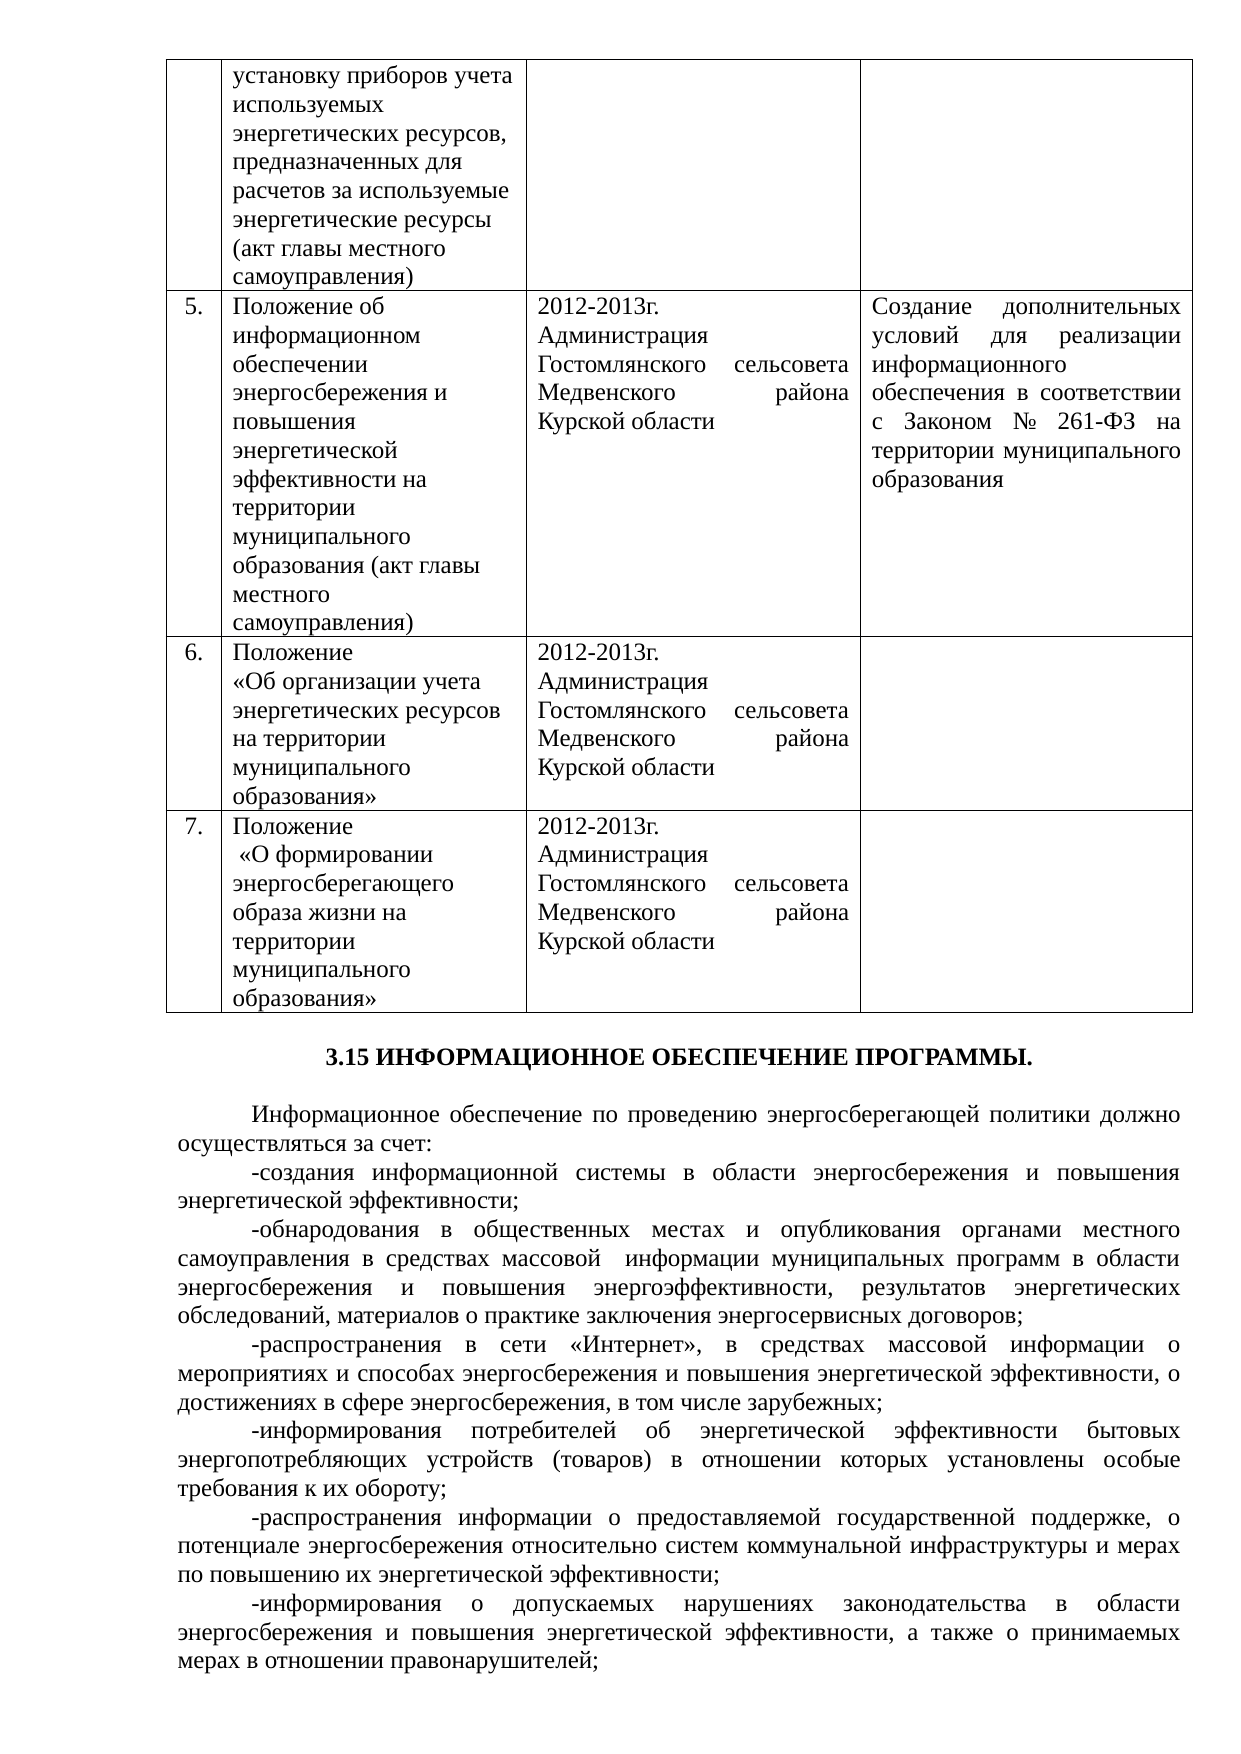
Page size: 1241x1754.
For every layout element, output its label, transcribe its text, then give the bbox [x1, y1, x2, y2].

text -распространения информации о предоставляемой государственной поддержке, о потенциале энергосбережения относительно систем коммунальной инфраструктуры и мерах по повышению их энергетической эффективности; [177, 1502, 1181, 1588]
table_cell 2012-2013г. Администрация Гостомлянского сельсовета Медвенского района Курской области [527, 637, 860, 810]
table_cell 2012-2013г. Администрация Гостомлянского сельсовета Медвенского района Курской области [527, 291, 860, 636]
table_cell [861, 637, 1192, 810]
table_cell Положение «Об организации учета энергетических ресурсов на территории муниципального образования» [222, 637, 526, 810]
table_cell 2012-2013г. Администрация Гостомлянского сельсовета Медвенского района Курской области [527, 811, 860, 1012]
text 3.15 ИНФОРМАЦИОННОЕ ОБЕСПЕЧЕНИЕ ПРОГРАММЫ. [177, 1042, 1181, 1071]
text Информационное обеспечение по проведению энергосберегающей политики должно осуществляться за счет: [177, 1099, 1181, 1157]
table_cell 5. [167, 291, 221, 636]
table_cell 6. [167, 637, 221, 810]
table_cell Положение об информационном обеспечении энергосбережения и повышения энергетической эффективности на территории муниципального образования (акт главы местного самоуправления) [222, 291, 526, 636]
text -обнародования в общественных местах и опубликования органами местного самоуправления в средствах массовой информации муниципальных программ в области энергосбережения и повышения энергоэффективности, результатов энергетических обследований, материалов о практике заключения энергосервисных договоров; [177, 1214, 1181, 1329]
table_cell Положение «О формировании энергосберегающего образа жизни на территории муниципального образования» [222, 811, 526, 1012]
table_cell Создание дополнительных условий для реализации информационного обеспечения в соответствии с Законом № 261-ФЗ на территории муниципального образования [861, 291, 1192, 636]
text -информирования потребителей об энергетической эффективности бытовых энергопотребляющих устройств (товаров) в отношении которых установлены особые требования к их обороту; [177, 1416, 1181, 1502]
text -распространения в сети «Интернет», в средствах массовой информации о мероприятиях и способах энергосбережения и повышения энергетической эффективности, о достижениях в сфере энергосбережения, в том числе зарубежных; [177, 1329, 1181, 1416]
text -создания информационной системы в области энергосбережения и повышения энергетической эффективности; [177, 1157, 1181, 1214]
table_cell [861, 60, 1192, 290]
table_cell [167, 60, 221, 290]
table_cell [861, 811, 1192, 1012]
table_cell 7. [167, 811, 221, 1012]
text -информирования о допускаемых нарушениях законодательства в области энергосбережения и повышения энергетической эффективности, а также о принимаемых мерах в отношении правонарушителей; [177, 1588, 1181, 1674]
table_cell установку приборов учета используемых энергетических ресурсов, предназначенных для расчетов за используемые энергетические ресурсы (акт главы местного самоуправления) [222, 60, 526, 290]
table_cell [527, 60, 860, 290]
